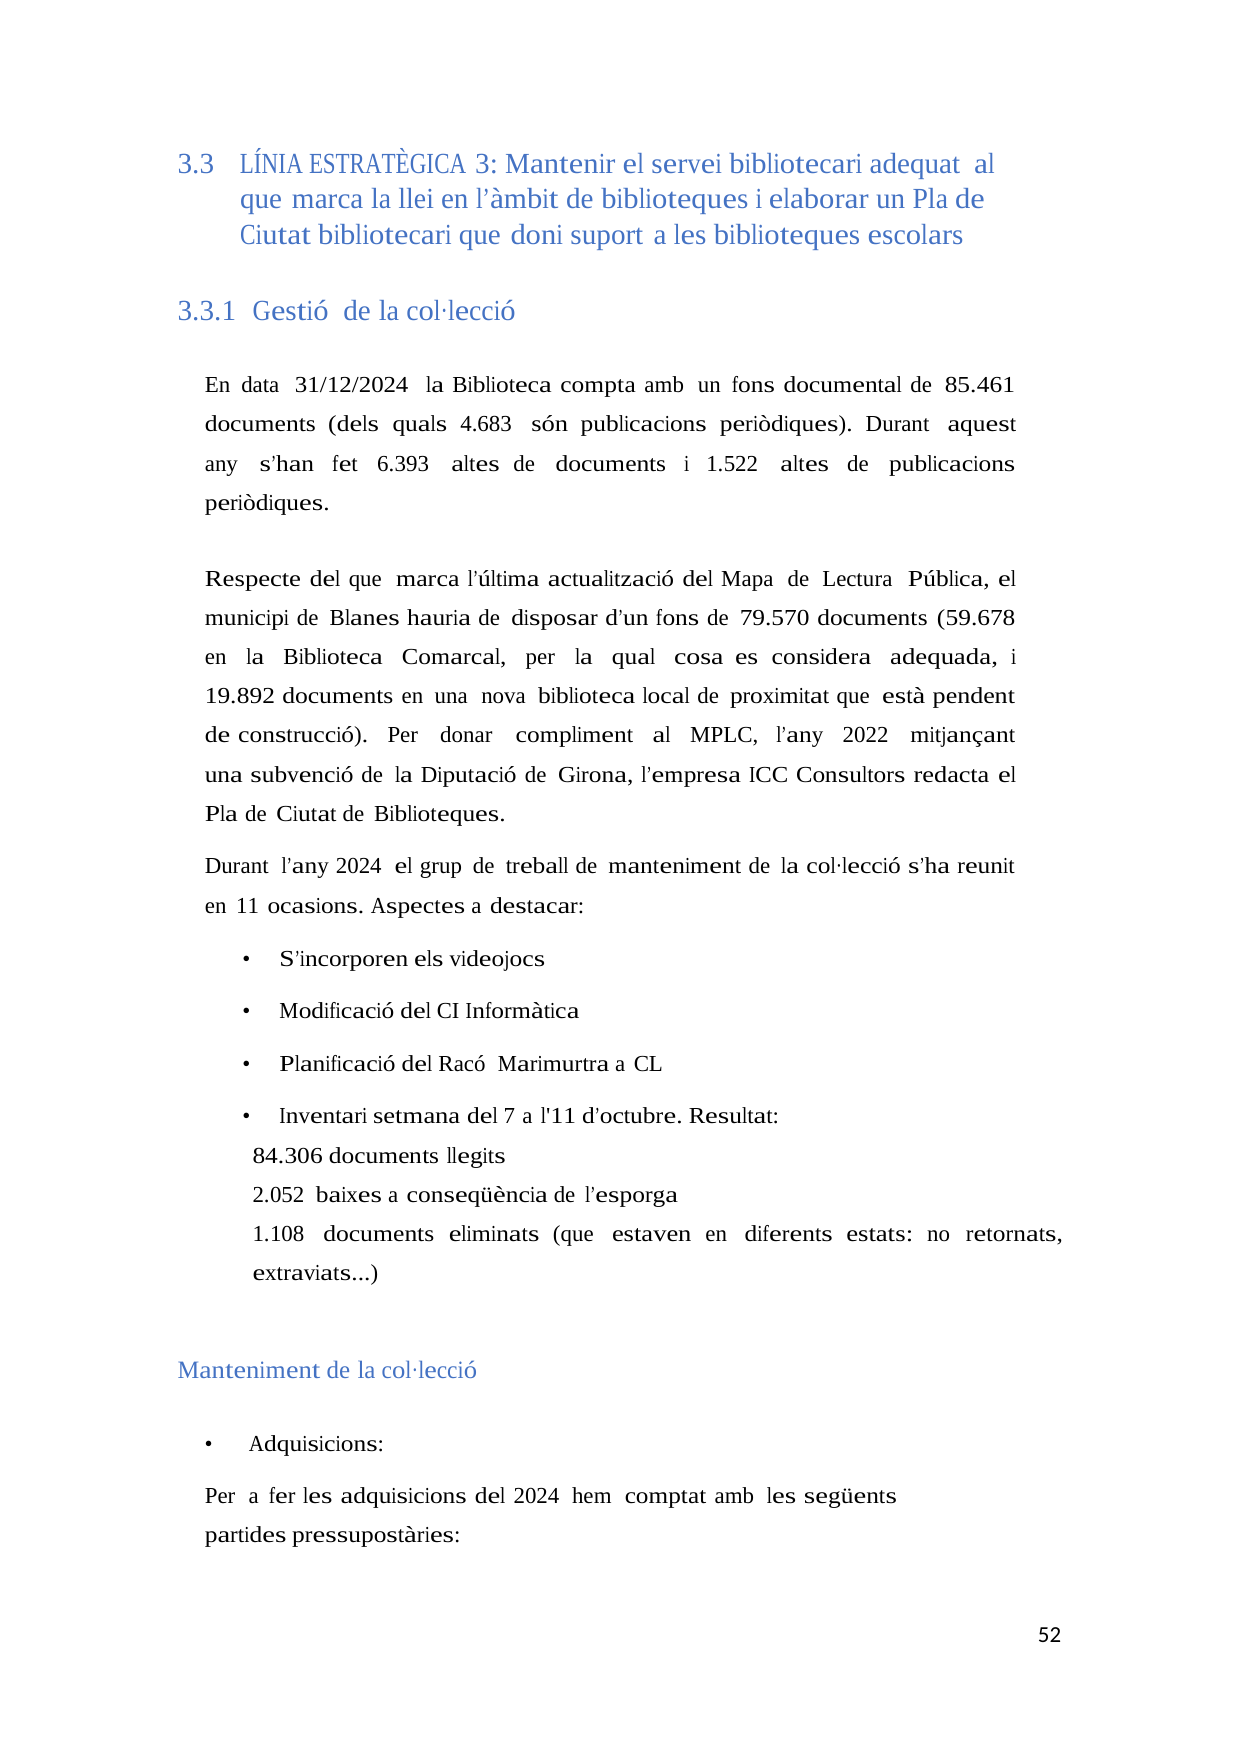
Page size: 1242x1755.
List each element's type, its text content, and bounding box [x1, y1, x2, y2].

text Durant l’any 2024 el grup de treball de manteniment de la col·lecció s’ha reunit en 11 ocasions. Aspectes a destacar: [204, 853, 1016, 918]
text Manteniment de la col·lecció [177, 1355, 1077, 1384]
text • S’incorporen els videojocs [242, 945, 1077, 971]
text • Inventari setmana del 7 a l'11 d’octubre. Resultat: [242, 1103, 1077, 1129]
text • Planificació del Racó Marimurtra a CL [242, 1050, 1077, 1076]
text Respecte del que marca l’última actualització del Mapa de Lectura Pública, el municipi de Blanes hauria de disposar d’un fons de 79.570 documents (59.678 en la Biblioteca Comarcal, per la qual cosa es considera adequada, i 19.892 documents en una nova biblioteca local de proximitat que està pendent de construcció). Per donar compliment al MPLC, l’any 2022 mitjançant una subvenció de la Diputació de Girona, l’empresa ICC Consultors redacta el Pla de Ciutat de Biblioteques. [204, 565, 1016, 826]
text 2.052 baixes a conseqüència de l’esporga [252, 1181, 1077, 1208]
text Per a fer les adquisicions del 2024 hem comptat amb les següents partides pressupostàries: [204, 1482, 906, 1547]
text • Adquisicions: [204, 1430, 391, 1456]
text 3.3 LÍNIA ESTRATÈGICA 3: Mantenir el servei bibliotecari adequat al que marca la llei en l’àmbit de biblioteques i elaborar un Pla de Ciutat bibliotecari que doni suport a les biblioteques escolars [177, 146, 998, 250]
text 1.108 documents eliminats (que estaven en diferents estats: no retornats, extraviats...) [252, 1220, 1071, 1285]
text 3.3.1 Gestió de la col·lecció [177, 293, 1077, 327]
text • Modificació del CI Informàtica [242, 997, 1077, 1024]
text En data 31/12/2024 la Biblioteca compta amb un fons documental de 85.461 documents (dels quals 4.683 són publicacions periòdiques). Durant aquest any s’han fet 6.393 altes de documents i 1.522 altes de publicacions periòdiques. [204, 371, 1016, 516]
text 84.306 documents llegits [252, 1142, 1077, 1169]
